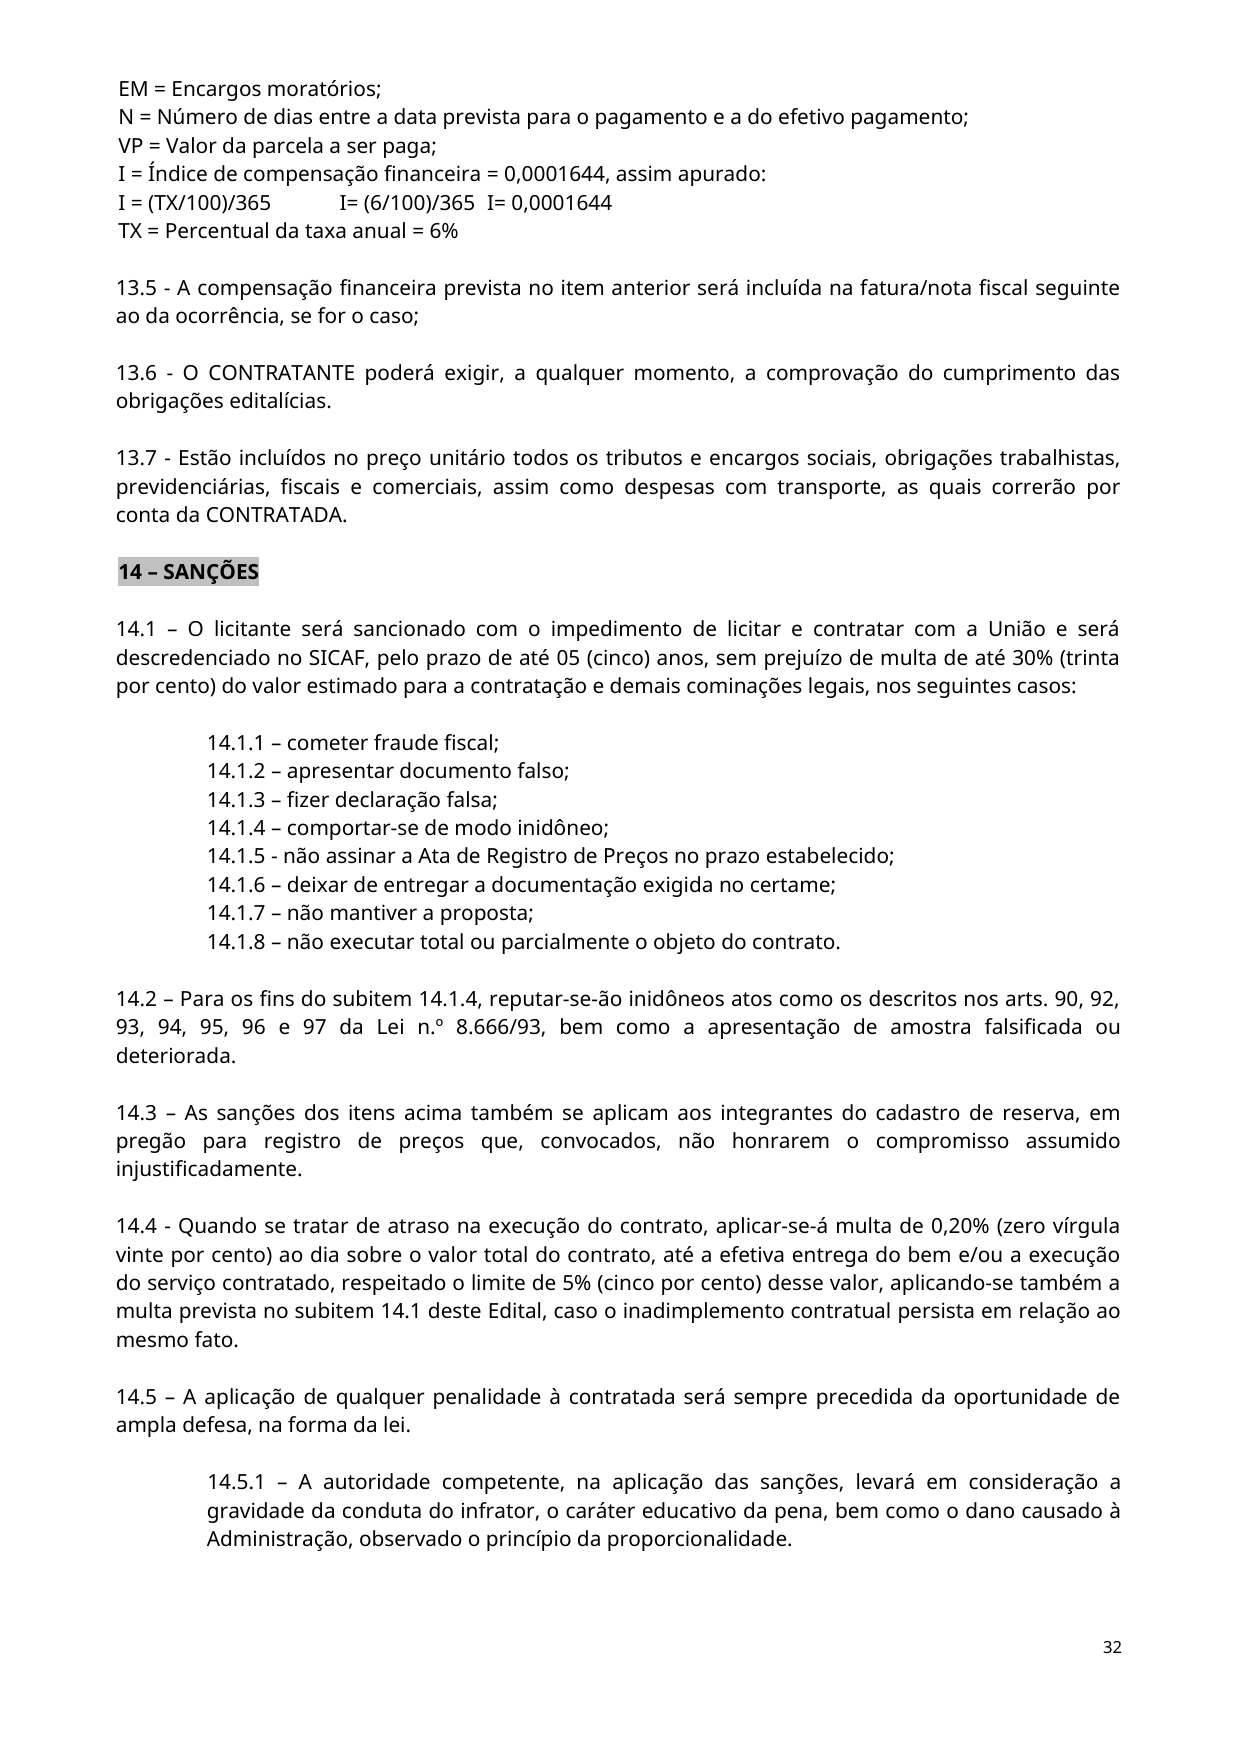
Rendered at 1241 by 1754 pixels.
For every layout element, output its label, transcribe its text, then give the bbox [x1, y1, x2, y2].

text 14.4 - Quando se tratar de atraso na execução do contrato, aplicar-se-á multa de 0,20% (zero vírgula vinte por cento) ao dia sobre o valor total do contrato, até a efetiva entrega do bem e/ou a execução do serviço contratado, respeitado o limite de 5% (cinco por cento) desse valor, aplicando-se também a multa prevista no subitem 14.1 deste Edital, caso o inadimplemento contratual persista em relação ao mesmo fato. [116, 1211, 1122, 1353]
text 14.5 – A aplicação de qualquer penalidade à contratada será sempre precedida da oportunidade de ampla defesa, na forma da lei. [116, 1382, 1122, 1439]
text 13.7 - Estão incluídos no preço unitário todos os tributos e encargos sociais, obrigações trabalhistas, previdenciárias, fiscais e comerciais, assim como despesas com transporte, as quais correrão por conta da CONTRATADA. [116, 443, 1122, 529]
text 14.1 – O licitante será sancionado com o impedimento de licitar e contratar com a União e será descredenciado no SICAF, pelo prazo de até 05 (cinco) anos, sem prejuízo de multa de até 30% (trinta por cento) do valor estimado para a contratação e demais cominações legais, nos seguintes casos: [116, 614, 1122, 699]
text I = Índice de compensação financeira = 0,0001644, assim apurado: [118, 159, 1122, 188]
text 14.5.1 – A autoridade competente, na aplicação das sanções, levará em consideração a gravidade da conduta do infrator, o caráter educativo da pena, bem como o dano causado à Administração, observado o princípio da proporcionalidade. [207, 1467, 1122, 1553]
text 14.1.1 – cometer fraude fiscal; [207, 728, 1122, 756]
text 14.1.4 – comportar-se de modo inidôneo; [207, 813, 1122, 842]
text 13.6 - O CONTRATANTE poderá exigir, a qualquer momento, a comprovação do cumprimento das obrigações editalícias. [116, 358, 1122, 415]
text N = Número de dias entre a data prevista para o pagamento e a do efetivo pagamento; [118, 102, 1122, 131]
text 14.1.8 – não executar total ou parcialmente o objeto do contrato. [207, 927, 1122, 955]
text EM = Encargos moratórios; [118, 74, 1122, 102]
text 14 – SANÇÕES [118, 557, 1122, 586]
text TX = Percentual da taxa anual = 6% [118, 216, 1122, 244]
text VP = Valor da parcela a ser paga; [118, 131, 1122, 159]
text 14.1.6 – deixar de entregar a documentação exigida no certame; [207, 870, 1122, 898]
text 14.1.7 – não mantiver a proposta; [207, 898, 1122, 927]
text I = (TX/100)/365 I= (6/100)/365 I= 0,0001644 [118, 188, 1122, 216]
text 14.1.5 - não assinar a Ata de Registro de Preços no prazo estabelecido; [207, 842, 1122, 870]
text 13.5 - A compensação financeira prevista no item anterior será incluída na fatura/nota fiscal seguinte ao da ocorrência, se for o caso; [116, 273, 1122, 330]
text 14.1.2 – apresentar documento falso; [207, 756, 1122, 785]
text 14.3 – As sanções dos itens acima também se aplicam aos integrantes do cadastro de reserva, em pregão para registro de preços que, convocados, não honrarem o compromisso assumido injustificadamente. [116, 1098, 1122, 1183]
text 14.2 – Para os fins do subitem 14.1.4, reputar-se-ão inidôneos atos como os descritos nos arts. 90, 92, 93, 94, 95, 96 e 97 da Lei n.º 8.666/93, bem como a apresentação de amostra falsificada ou deteriorada. [116, 984, 1122, 1069]
text 14.1.3 – fizer declaração falsa; [207, 785, 1122, 813]
